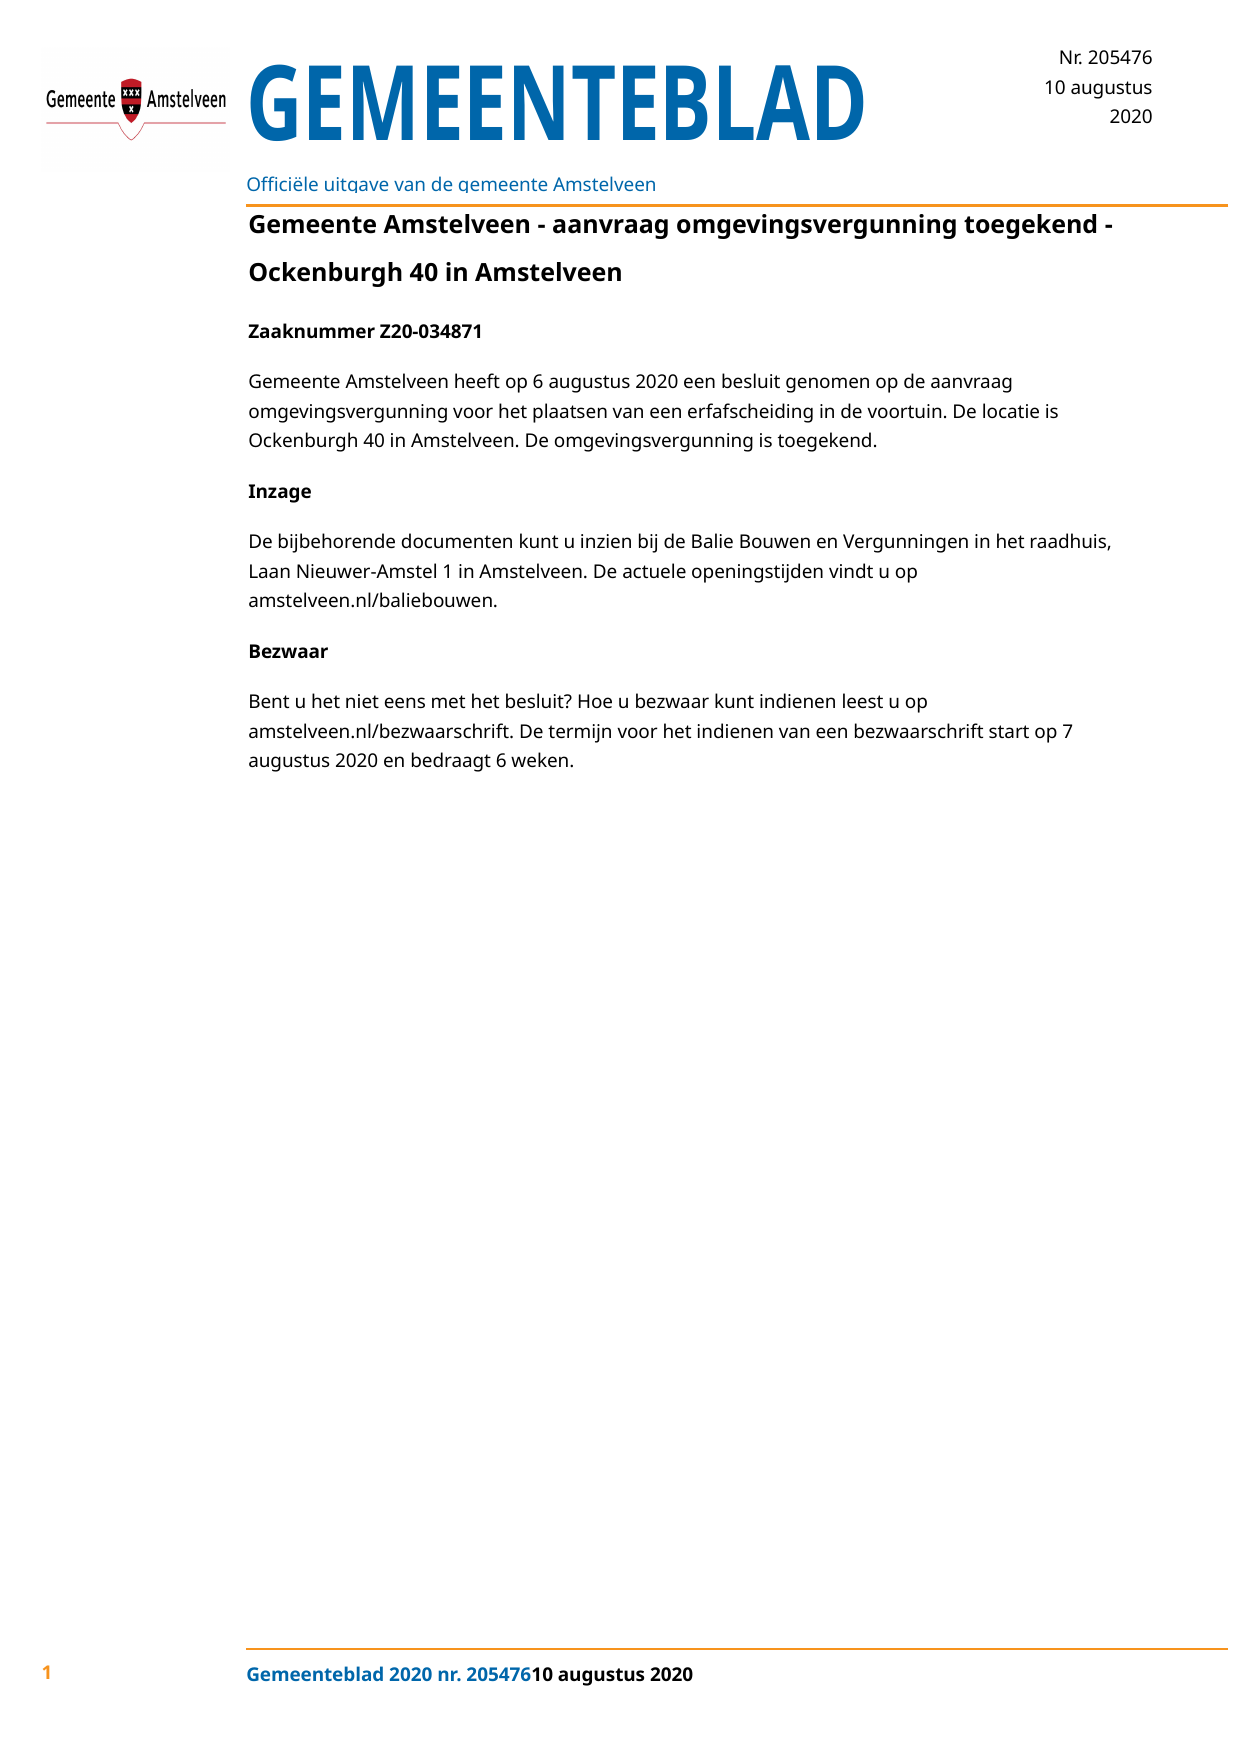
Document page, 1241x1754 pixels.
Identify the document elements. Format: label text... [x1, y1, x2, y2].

text Bent u het niet eens met het besluit? Hoe u bezwaar kunt indienen leest u op amstelveen.nl/bezwaarschrift. De termijn voor het indienen van een bezwaarschrift start op 7 augustus 2020 en bedraagt 6 weken. [248, 688, 1152, 773]
text Zaaknummer Z20-034871 [248, 318, 1152, 344]
text Bezwaar [248, 638, 1152, 664]
text Gemeente Amstelveen - aanvraag omgevingsvergunning toegekend - Ockenburgh 40 in Amstelveen [248, 207, 1152, 288]
text Gemeente Amstelveen heeft op 6 augustus 2020 een besluit genomen op de aanvraag omgevingsvergunning voor het plaatsen van een erfafscheiding in de voortuin. De locatie is Ockenburgh 40 in Amstelveen. De omgevingsvergunning is toegekend. [248, 368, 1152, 453]
text De bijbehorende documenten kunt u inzien bij de Balie Bouwen en Vergunningen in het raadhuis, Laan Nieuwer-Amstel 1 in Amstelveen. De actuele openingstijden vindt u op amstelveen.nl/baliebouwen. [248, 528, 1152, 613]
text Inzage [248, 478, 1152, 504]
picture [41, 47, 231, 172]
